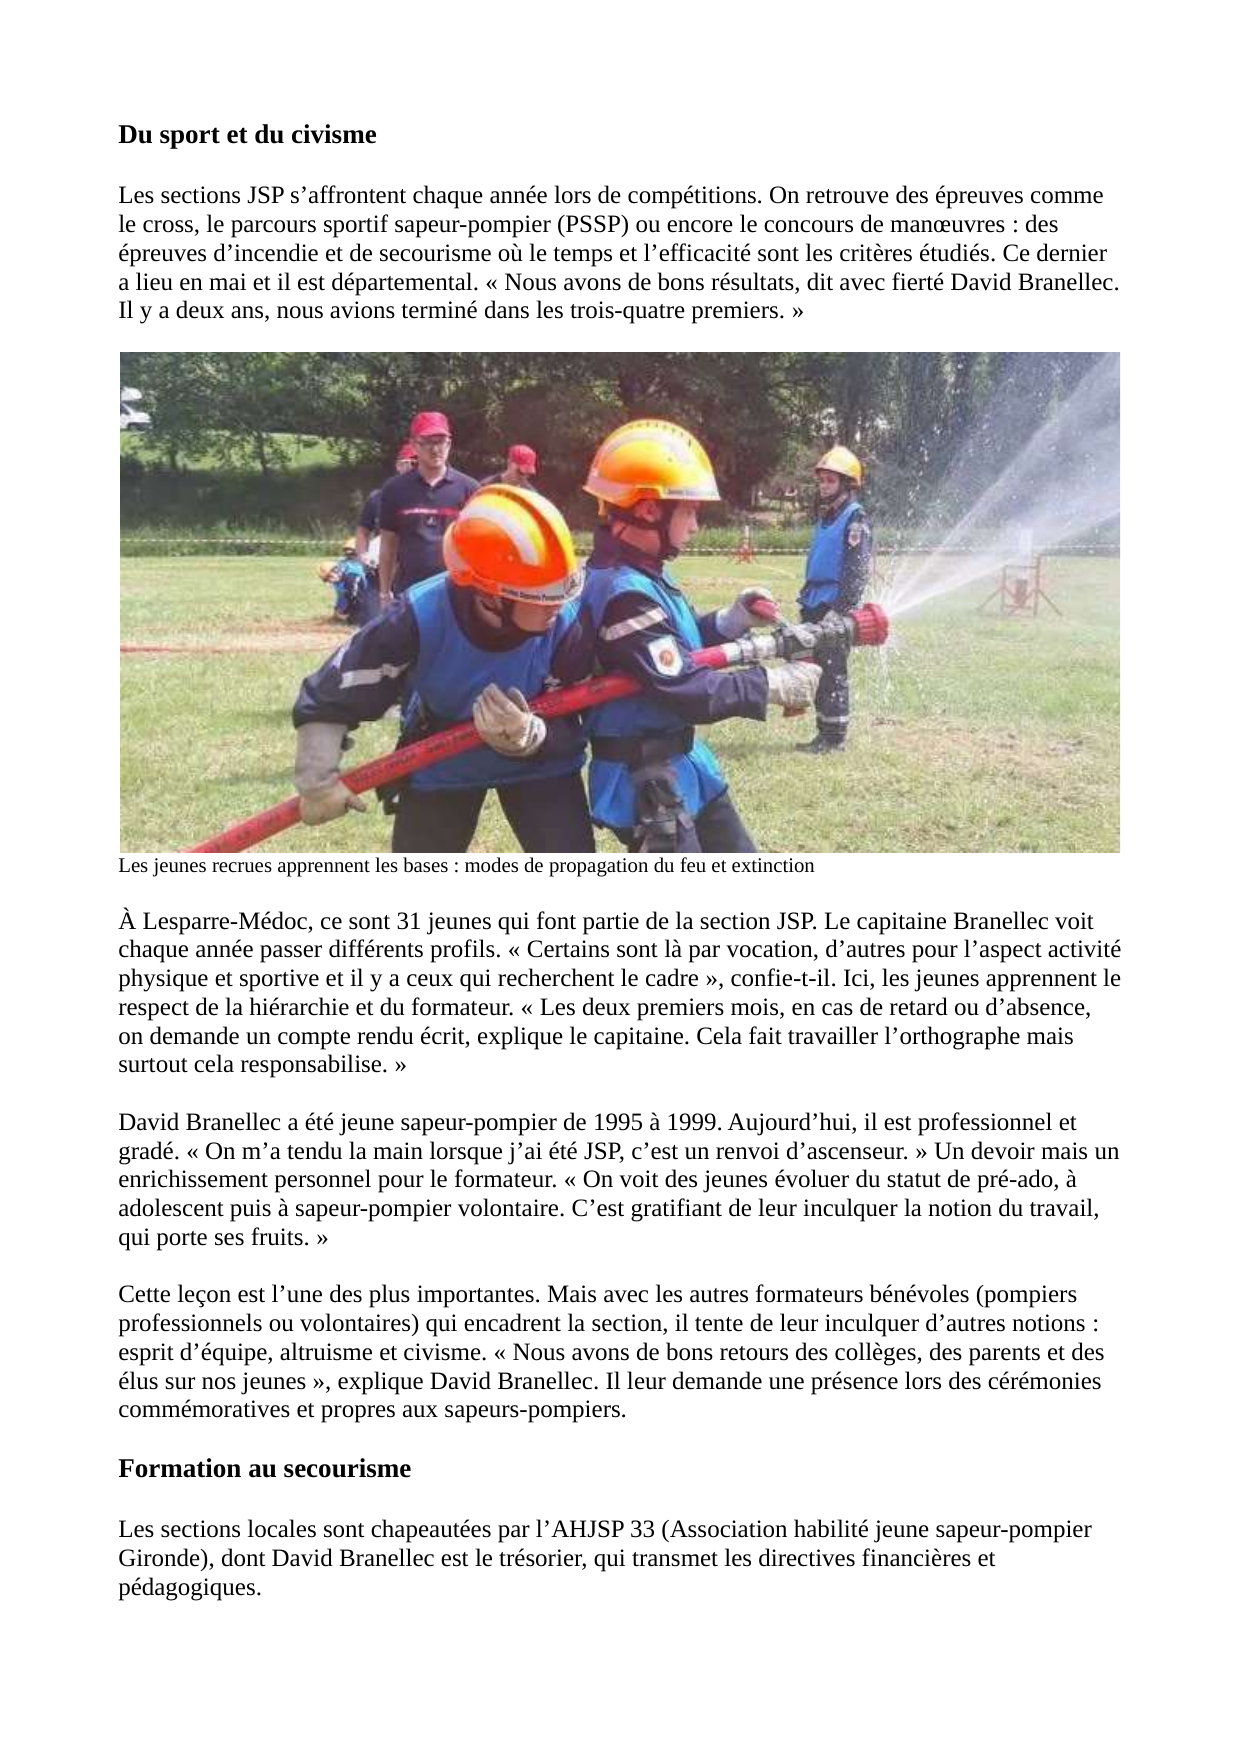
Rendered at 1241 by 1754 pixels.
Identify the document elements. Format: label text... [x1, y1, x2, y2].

text À Lesparre-Médoc, ce sont 31 jeunes qui font partie de la section JSP. Le capitaine Branellec voit chaque année passer différents profils. « Certains sont là par vocation, d’autres pour l’aspect activité physique et sportive et il y a ceux qui recherchent le cadre », confie-t-il. Ici, les jeunes apprennent le respect de la hiérarchie et du formateur. « Les deux premiers mois, en cas de retard ou d’absence, on demande un compte rendu écrit, explique le capitaine. Cela fait travailler l’orthographe mais surtout cela responsabilise. » [118, 906, 1122, 1078]
text Formation au secourisme [118, 1452, 1122, 1483]
text David Branellec a été jeune sapeur-pompier de 1995 à 1999. Aujourd’hui, il est professionnel et gradé. « On m’a tendu la main lorsque j’ai été JSP, c’est un renvoi d’ascenseur. » Un devoir mais un enrichissement personnel pour le formateur. « On voit des jeunes évoluer du statut de pré-ado, à adolescent puis à sapeur-pompier volontaire. C’est gratifiant de leur inculquer la notion du travail, qui porte ses fruits. » [118, 1107, 1122, 1251]
text Cette leçon est l’une des plus importantes. Mais avec les autres formateurs bénévoles (pompiers professionnels ou volontaires) qui encadrent la section, il tente de leur inculquer d’autres notions : esprit d’équipe, altruisme et civisme. « Nous avons de bons retours des collèges, des parents et des élus sur nos jeunes », explique David Branellec. Il leur demande une présence lors des cérémonies commémoratives et propres aux sapeurs-pompiers. [118, 1279, 1122, 1423]
picture [120, 352, 1121, 853]
text Les sections JSP s’affrontent chaque année lors de compétitions. On retrouve des épreuves comme le cross, le parcours sportif sapeur-pompier (PSSP) ou encore le concours de manœuvres : des épreuves d’incendie et de secourisme où le temps et l’efficacité sont les critères étudiés. Ce dernier a lieu en mai et il est départemental. « Nous avons de bons résultats, dit avec fierté David Branellec. Il y a deux ans, nous avions terminé dans les trois-quatre premiers. » [118, 180, 1122, 324]
text Du sport et du civisme [118, 118, 1122, 149]
text Les sections locales sont chapeautées par l’AHJSP 33 (Association habilité jeune sapeur-pompier Gironde), dont David Branellec est le trésorier, qui transmet les directives financières et pédagogiques. [118, 1514, 1122, 1601]
text Les jeunes recrues apprennent les bases : modes de propagation du feu et extinction [118, 353, 1122, 877]
